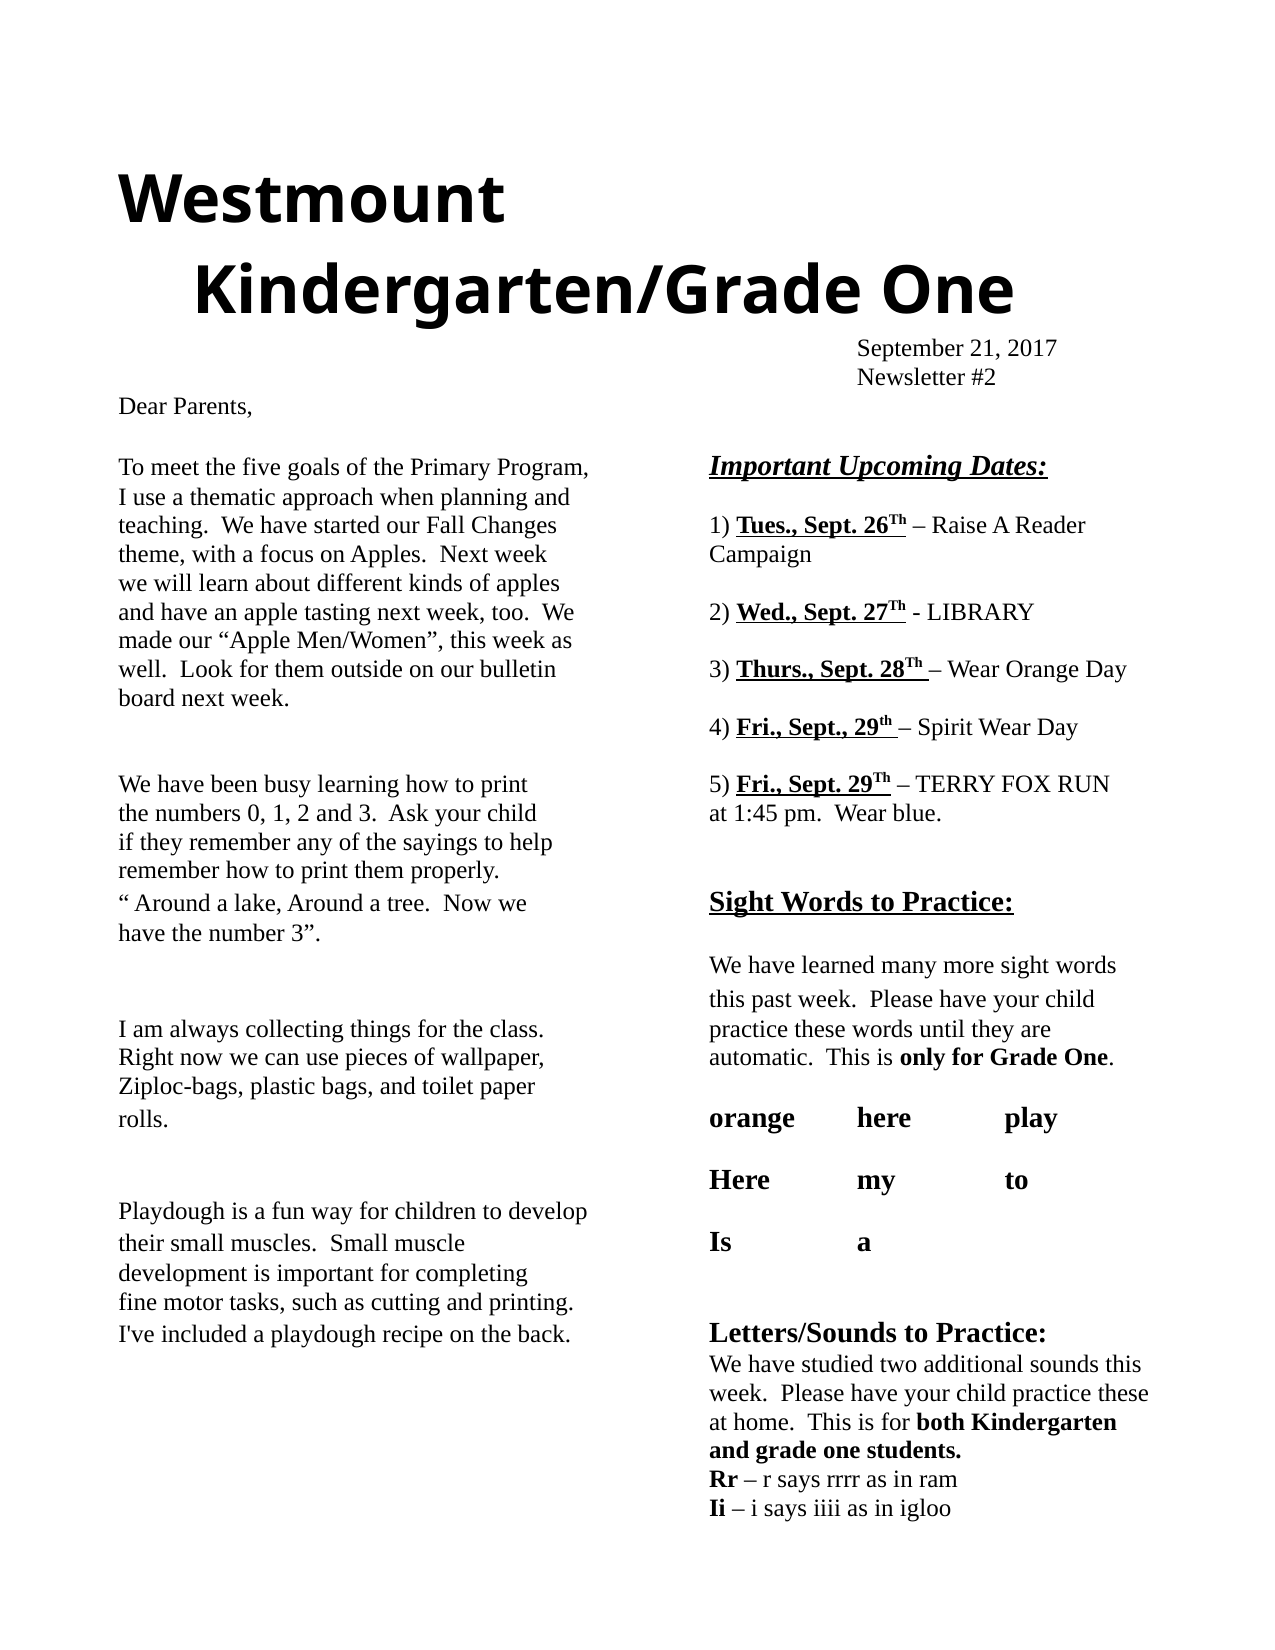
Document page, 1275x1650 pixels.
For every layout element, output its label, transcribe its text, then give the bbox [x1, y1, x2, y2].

text well. Look for them outside on our bulletin 3) Thurs., Sept. 28Th – Wear Orange Day [118, 654, 1157, 683]
text made our “Apple Men/Women”, this week as [118, 626, 1157, 654]
text Dear Parents, [118, 391, 1157, 419]
text the numbers 0, 1, 2 and 3. Ask your child at 1:45 pm. Wear blue. [118, 798, 1157, 827]
text teaching. We have started our Fall Changes 1) Tues., Sept. 26Th – Raise A Reader [118, 511, 1157, 539]
text I've included a playdough recipe on the back. Letters/Sounds to Practice: [118, 1316, 1157, 1349]
text their small muscles. Small muscle Is a [118, 1224, 1157, 1258]
text Newsletter #2 [118, 362, 1157, 391]
text rolls. orange here play [118, 1100, 1157, 1133]
text Ziploc-bags, plastic bags, and toilet paper [118, 1071, 1157, 1100]
text To meet the five goals of the Primary Program, Important Upcoming Dates: [118, 448, 1157, 482]
text Right now we can use pieces of wallpaper, automatic. This is only for Grade One. [118, 1042, 1157, 1071]
text if they remember any of the sayings to help [118, 827, 1157, 856]
text We have studied two additional sounds this week. Please have your child practice these at home. This is for both Kindergarten and grade one students. [118, 1349, 1157, 1464]
text Westmount [118, 152, 1157, 242]
text this past week. Please have your child [118, 980, 1157, 1014]
text and have an apple tasting next week, too. We 2) Wed., Sept. 27Th - LIBRARY [118, 597, 1157, 626]
text “ Around a lake, Around a tree. Now we Sight Words to Practice: [118, 884, 1157, 918]
text we will learn about different kinds of apples [118, 568, 1157, 597]
text We have been busy learning how to print 5) Fri., Sept. 29Th – TERRY FOX RUN [118, 769, 1157, 798]
text remember how to print them properly. [118, 856, 1157, 884]
text Kindergarten/Grade One [118, 242, 1157, 333]
text theme, with a focus on Apples. Next week Campaign [118, 539, 1157, 568]
text We have learned many more sight words [118, 947, 1157, 980]
text development is important for completing [118, 1258, 1157, 1287]
text I am always collecting things for the class. practice these words until they are [118, 1014, 1157, 1042]
text fine motor tasks, such as cutting and printing. [118, 1287, 1157, 1316]
text September 21, 2017 [118, 333, 1157, 362]
text I use a thematic approach when planning and [118, 482, 1157, 511]
text Ii – i says iiii as in igloo [118, 1493, 1157, 1522]
text Here my to [118, 1162, 1157, 1196]
text Playdough is a fun way for children to develop [118, 1196, 1157, 1224]
text board next week. [118, 683, 1157, 712]
text Rr – r says rrrr as in ram [118, 1464, 1157, 1493]
text have the number 3”. [118, 918, 1157, 947]
text 4) Fri., Sept., 29th – Spirit Wear Day [118, 712, 1157, 741]
